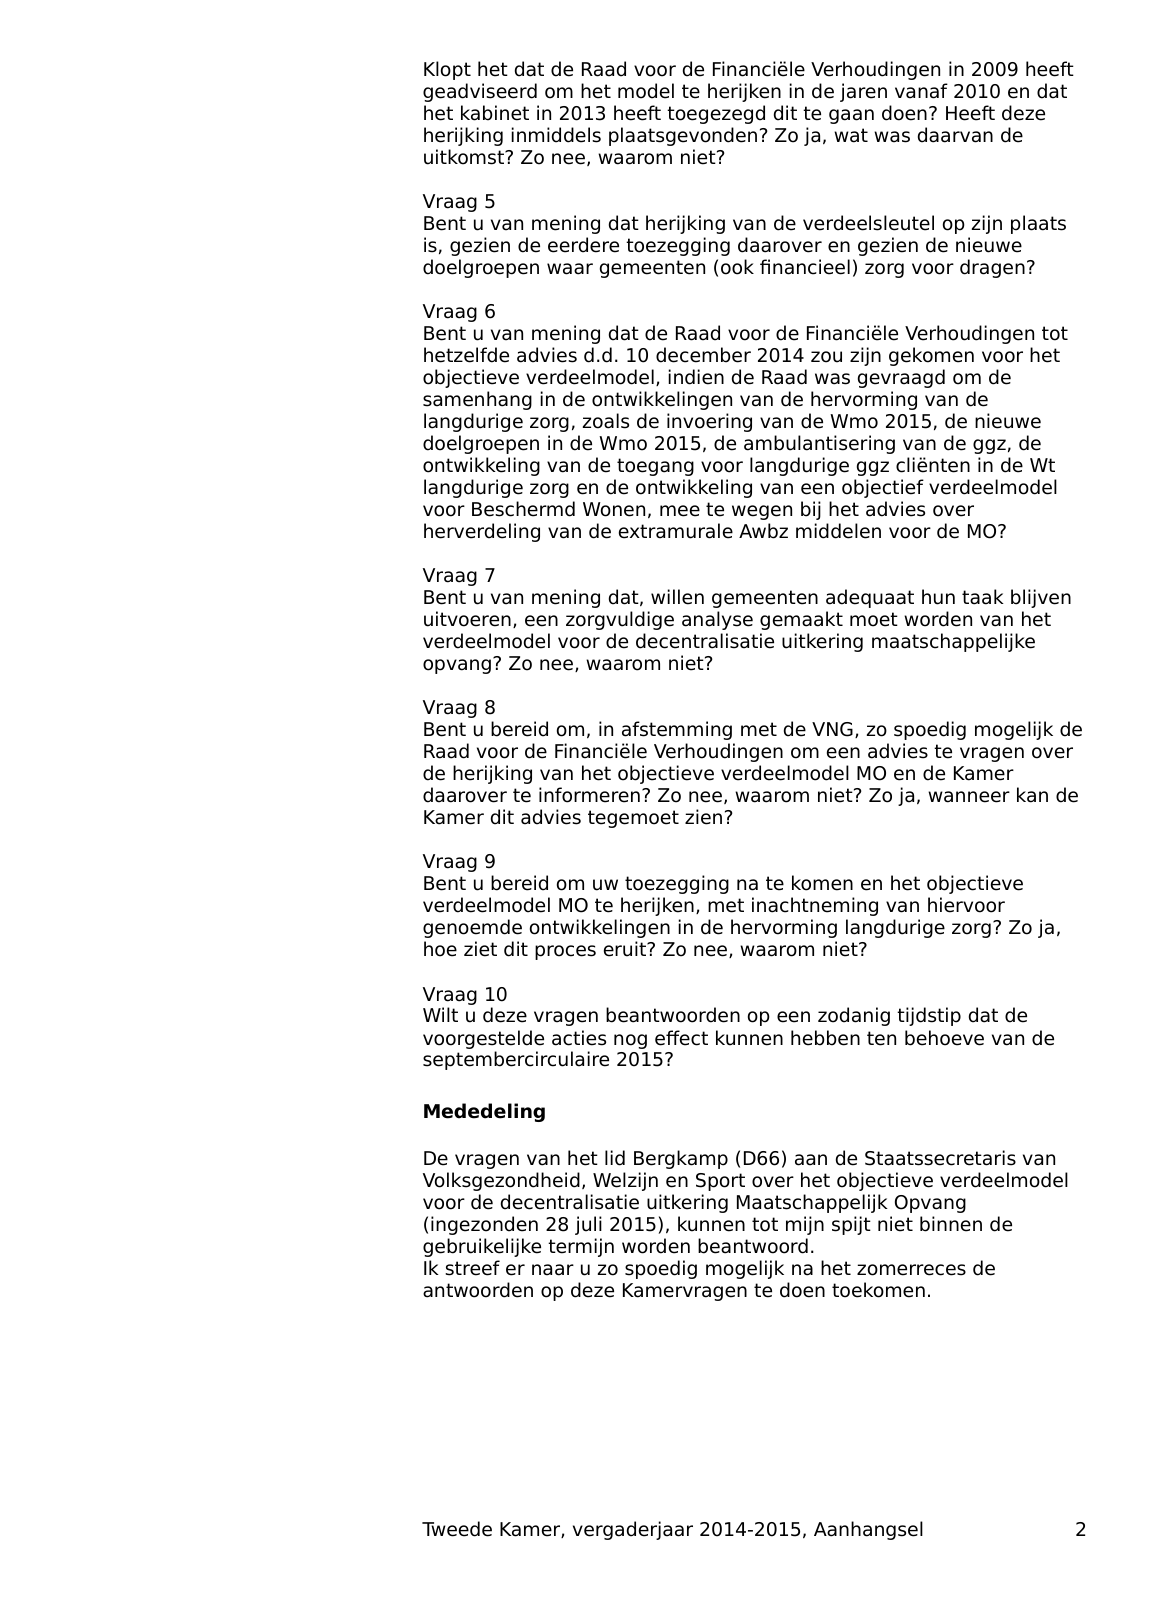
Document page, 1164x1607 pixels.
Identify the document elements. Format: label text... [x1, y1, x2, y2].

text Wilt u deze vragen beantwoorden op een zodanig tijdstip dat de voorgestelde acties nog effect kunnen hebben ten behoeve van de septembercirculaire 2015? [422, 1005, 1087, 1071]
text De vragen van het lid Bergkamp (D66) aan de Staatssecretaris van Volksgezondheid, Welzijn en Sport over het objectieve verdeelmodel voor de decentralisatie uitkering Maatschappelijk Opvang (ingezonden 28 juli 2015), kunnen tot mijn spijt niet binnen de gebruikelijke termijn worden beantwoord. [422, 1148, 1087, 1258]
text Vraag 9 [422, 851, 1087, 873]
text Bent u van mening dat herijking van de verdeelsleutel op zijn plaats is, gezien de eerdere toezegging daarover en gezien de nieuwe doelgroepen waar gemeenten (ook financieel) zorg voor dragen? [422, 213, 1087, 279]
text Vraag 6 [422, 301, 1087, 323]
text Bent u van mening dat de Raad voor de Financiële Verhoudingen tot hetzelfde advies d.d. 10 december 2014 zou zijn gekomen voor het objectieve verdeelmodel, indien de Raad was gevraagd om de samenhang in de ontwikkelingen van de hervorming van de langdurige zorg, zoals de invoering van de Wmo 2015, de nieuwe doelgroepen in de Wmo 2015, de ambulantisering van de ggz, de ontwikkeling van de toegang voor langdurige ggz cliënten in de Wt langdurige zorg en de ontwikkeling van een objectief verdeelmodel voor Beschermd Wonen, mee te wegen bij het advies over herverdeling van de extramurale Awbz middelen voor de MO? [422, 323, 1087, 543]
text Bent u bereid om uw toezegging na te komen en het objectieve verdeelmodel MO te herijken, met inachtneming van hiervoor genoemde ontwikkelingen in de hervorming langdurige zorg? Zo ja, hoe ziet dit proces eruit? Zo nee, waarom niet? [422, 873, 1087, 961]
text Bent u bereid om, in afstemming met de VNG, zo spoedig mogelijk de Raad voor de Financiële Verhoudingen om een advies te vragen over de herijking van het objectieve verdeelmodel MO en de Kamer daarover te informeren? Zo nee, waarom niet? Zo ja, wanneer kan de Kamer dit advies tegemoet zien? [422, 719, 1087, 829]
text Bent u van mening dat, willen gemeenten adequaat hun taak blijven uitvoeren, een zorgvuldige analyse gemaakt moet worden van het verdeelmodel voor de decentralisatie uitkering maatschappelijke opvang? Zo nee, waarom niet? [422, 587, 1087, 675]
text Ik streef er naar u zo spoedig mogelijk na het zomerreces de antwoorden op deze Kamervragen te doen toekomen. [422, 1258, 1087, 1302]
subtitle Mededeling [422, 1101, 1087, 1123]
text Vraag 5 [422, 191, 1087, 213]
text Klopt het dat de Raad voor de Financiële Verhoudingen in 2009 heeft geadviseerd om het model te herijken in de jaren vanaf 2010 en dat het kabinet in 2013 heeft toegezegd dit te gaan doen? Heeft deze herijking inmiddels plaatsgevonden? Zo ja, wat was daarvan de uitkomst? Zo nee, waarom niet? [422, 59, 1087, 169]
text Vraag 10 [422, 983, 1087, 1005]
text Vraag 8 [422, 697, 1087, 719]
text Vraag 7 [422, 565, 1087, 587]
